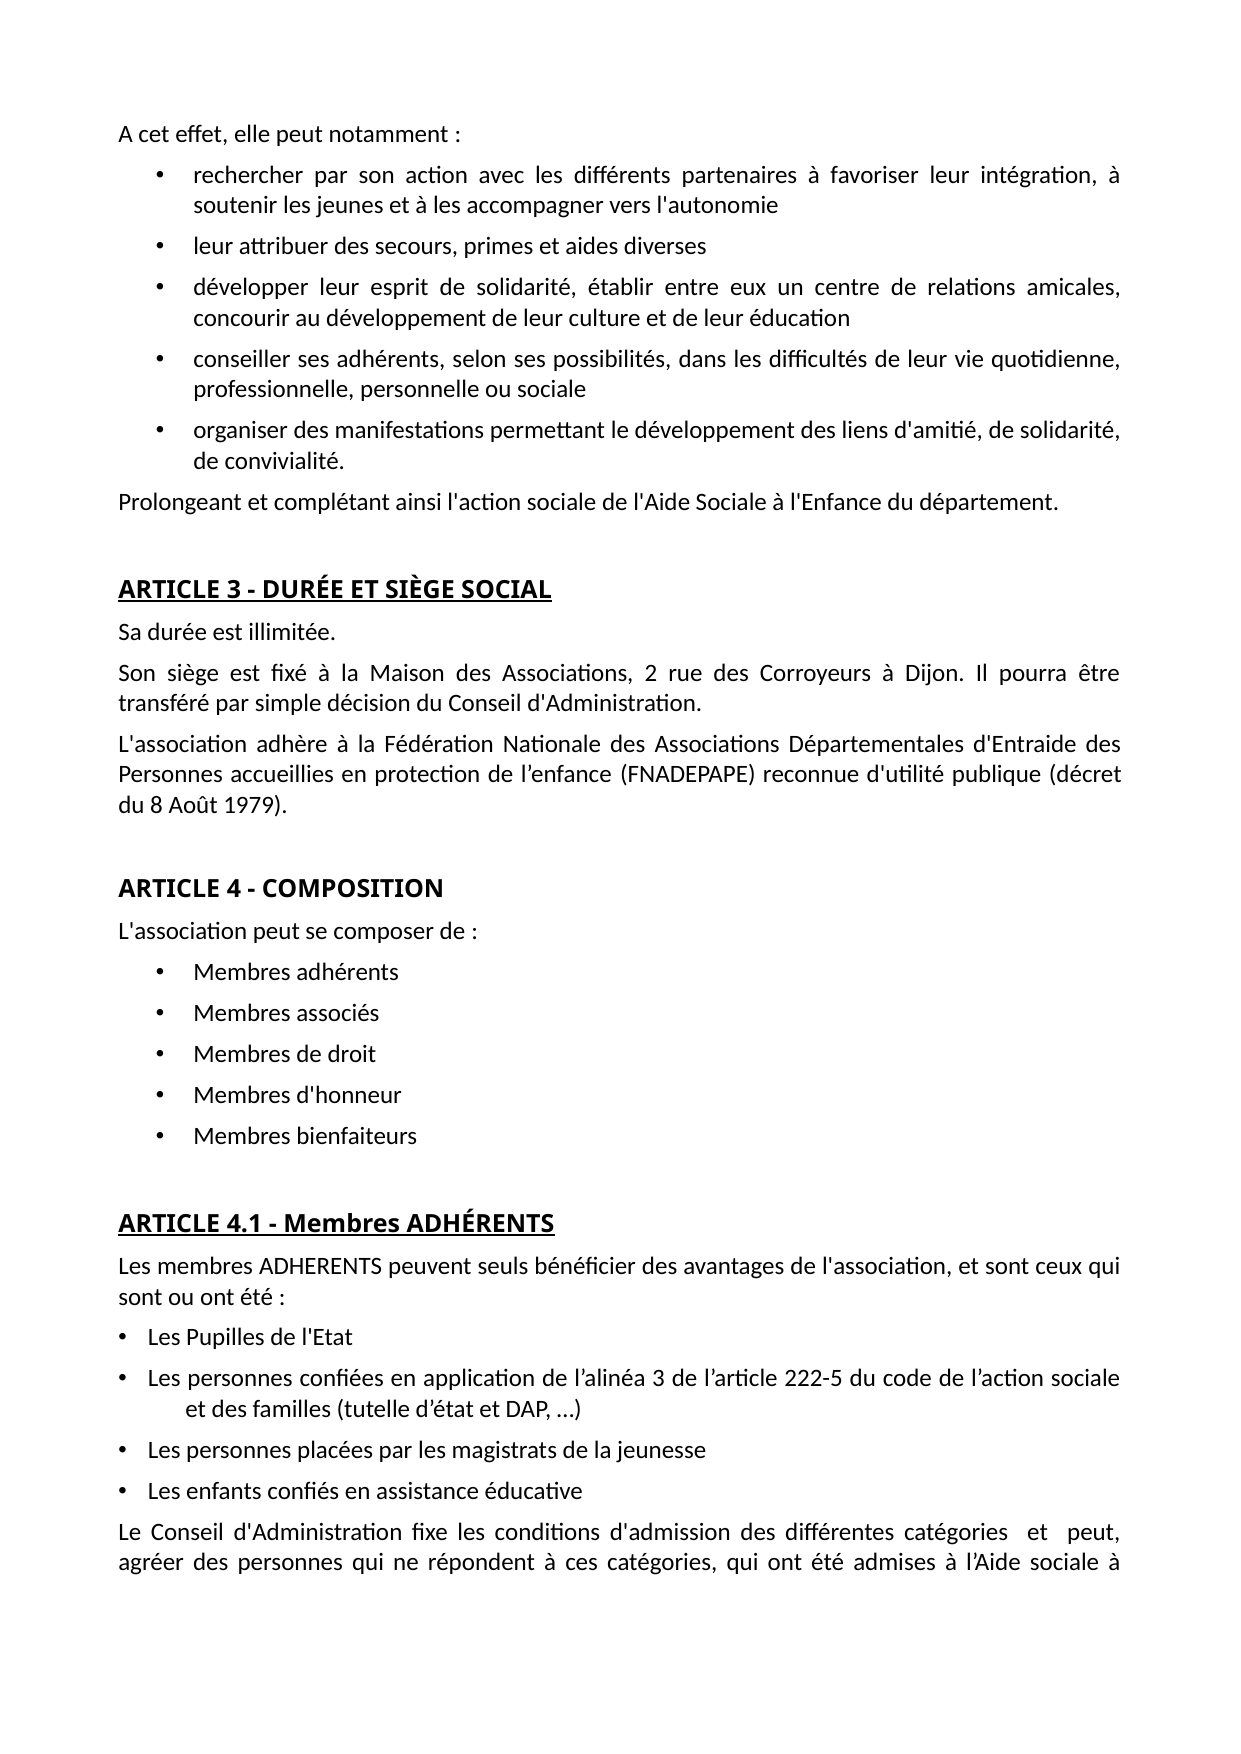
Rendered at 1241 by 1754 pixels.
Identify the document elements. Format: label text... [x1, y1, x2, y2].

text L'association peut se composer de : [118, 916, 1122, 946]
list Les enfants confiés en assistance éducative [118, 1475, 1122, 1505]
text ARTICLE 4.1 - Membres ADHÉRENTS [118, 1206, 1122, 1240]
list organiser des manifestations permettant le développement des liens d'amitié, de solidarité, de convivialité. [156, 414, 1122, 475]
list Les Pupilles de l'Etat [118, 1322, 1122, 1352]
text L'association adhère à la Fédération Nationale des Associations Départementales d'Entraide des Personnes accueillies en protection de l’enfance (FNADEPAPE) reconnue d'utilité publique (décret du 8 Août 1979). [118, 728, 1122, 820]
list Les personnes confiées en application de l’alinéa 3 de l’article 222-5 du code de l’action sociale et des familles (tutelle d’état et DAP, …) [118, 1362, 1122, 1423]
list Les personnes placées par les magistrats de la jeunesse [118, 1434, 1122, 1464]
text A cet effet, elle peut notamment : [118, 118, 1122, 149]
text Son siège est fixé à la Maison des Associations, 2 rue des Corroyeurs à Dijon. Il pourra être transféré par simple décision du Conseil d'Administration. [118, 657, 1122, 718]
text Sa durée est illimitée. [118, 616, 1122, 646]
list Membres adhérents [156, 956, 1122, 987]
list Membres d'honneur [156, 1079, 1122, 1110]
list leur attribuer des secours, primes et aides diverses [156, 231, 1122, 261]
text Les membres ADHERENTS peuvent seuls bénéficier des avantages de l'association, et sont ceux qui sont ou ont été : [118, 1250, 1122, 1311]
list développer leur esprit de solidarité, établir entre eux un centre de relations amicales, concourir au développement de leur culture et de leur éducation [156, 271, 1122, 332]
text Le Conseil d'Administration fixe les conditions d'admission des différentes catégories et peut, agréer des personnes qui ne répondent à ces catégories, qui ont été admises à l’Aide sociale à [118, 1516, 1122, 1577]
list conseiller ses adhérents, selon ses possibilités, dans les difficultés de leur vie quotidienne, professionnelle, personnelle ou sociale [156, 343, 1122, 404]
list Membres associés [156, 997, 1122, 1028]
list rechercher par son action avec les différents partenaires à favoriser leur intégration, à soutenir les jeunes et à les accompagner vers l'autonomie [156, 159, 1122, 220]
text Prolongeant et complétant ainsi l'action sociale de l'Aide Sociale à l'Enfance du département. [118, 486, 1122, 516]
list Membres de droit [156, 1038, 1122, 1069]
text ARTICLE 3 - DURÉE ET SIÈGE SOCIAL [118, 571, 1122, 605]
text ARTICLE 4 - COMPOSITION [118, 871, 1122, 905]
list Membres bienfaiteurs [156, 1120, 1122, 1151]
